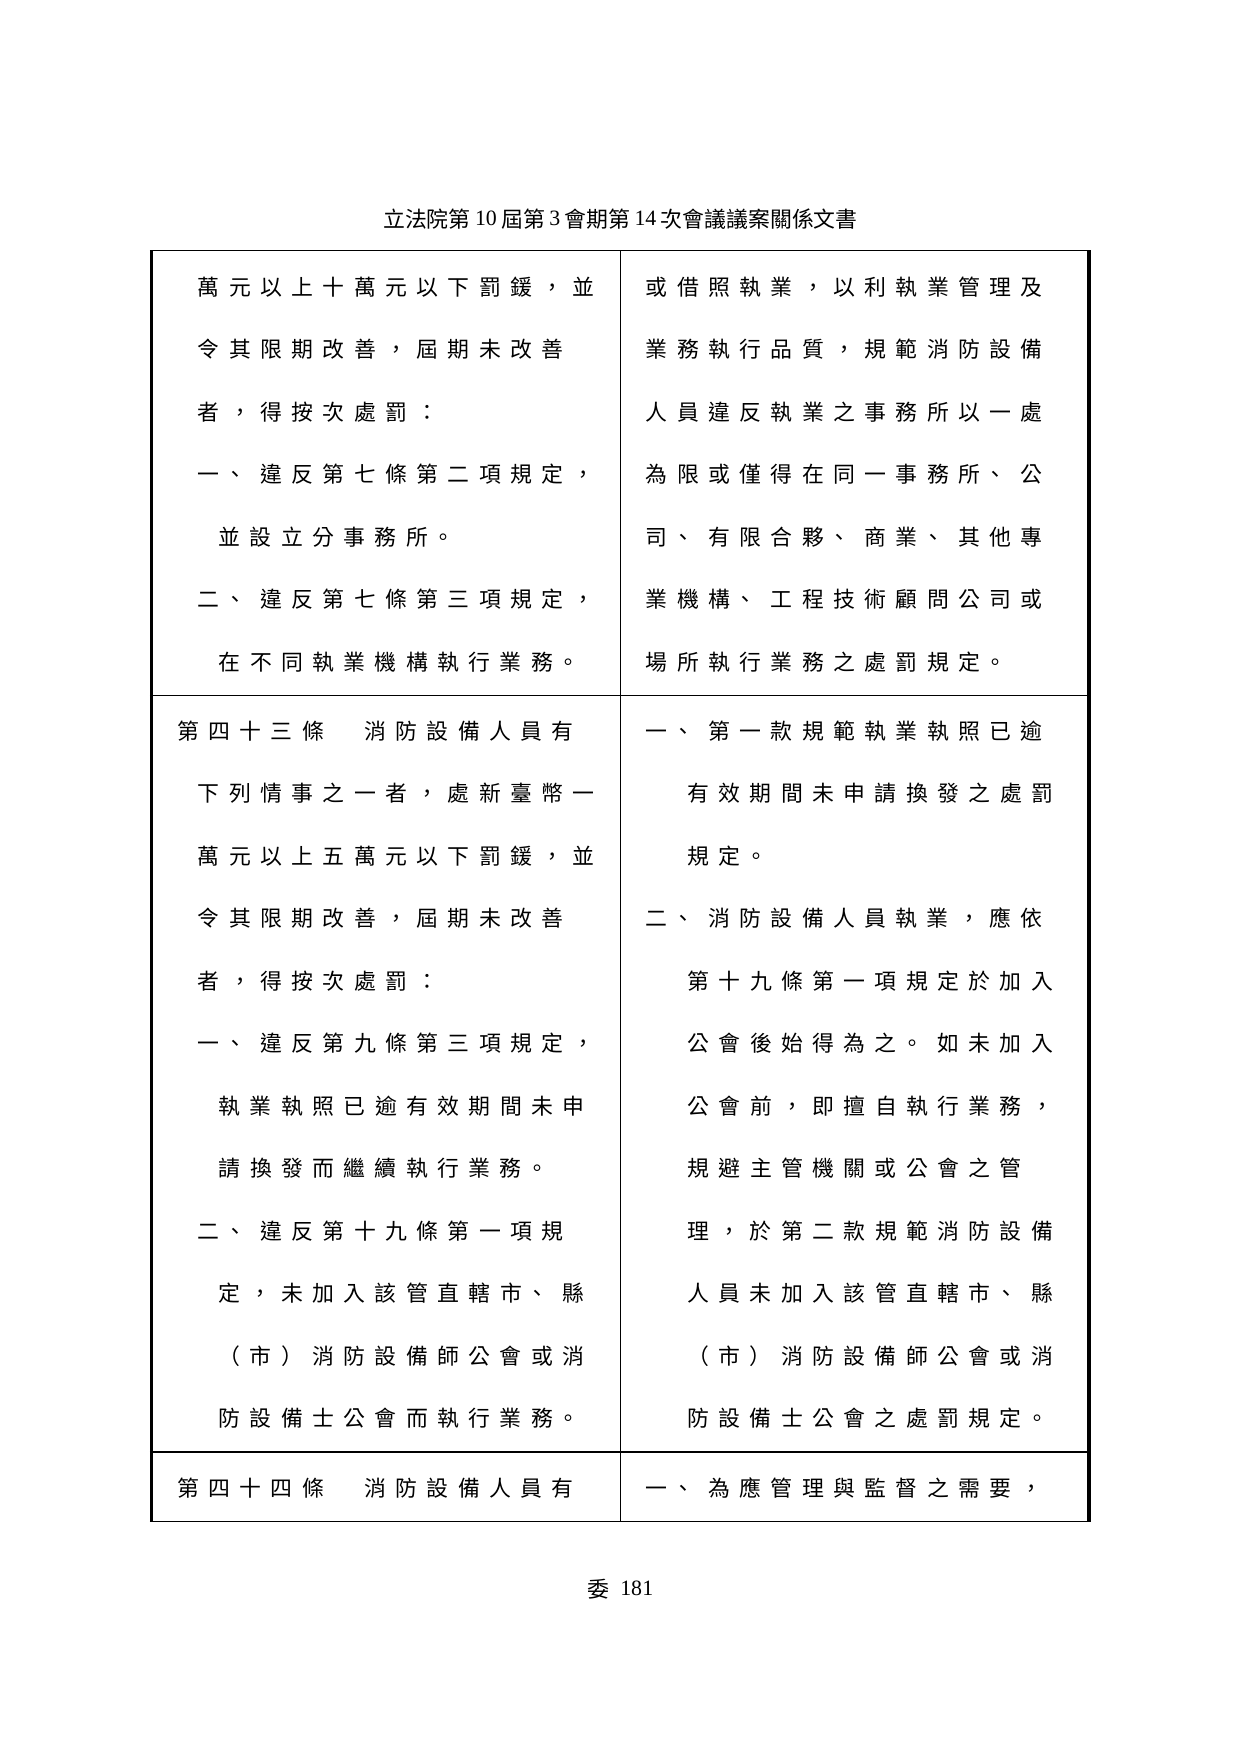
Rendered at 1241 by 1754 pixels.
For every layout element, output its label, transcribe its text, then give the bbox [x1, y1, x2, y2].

table_cell 第四十四條 消防設備人員有 [153, 1453, 620, 1521]
table_cell 一、第一款規範執業執照已逾有效期間未申請換發之處罰規定。 二、消防設備人員執業，應依第十九條第一項規定於加入公會後始得為之。如未加入公會前，即擅自執行業務，規避主管機關或公會之管理，於第二款規範消防設備人員未加入該管直轄市、縣（市）消防設備師公會或消防設備士公會之處罰規定。 [621, 696, 1087, 1451]
table_cell 萬元以上十萬元以下罰鍰，並令其限期改善，屆期未改善者，得按次處罰： 一、違反第七條第二項規定，並設立分事務所。 二、違反第七條第三項規定，在不同執業機構執行業務。 [153, 251, 620, 694]
table_cell 一、為應管理與監督之需要， [621, 1453, 1087, 1521]
table_cell 第四十三條 消防設備人員有下列情事之一者，處新臺幣一萬元以上五萬元以下罰鍰，並令其限期改善，屆期未改善者，得按次處罰： 一、違反第九條第三項規定，執業執照已逾有效期間未申請換發而繼續執行業務。 二、違反第十九條第一項規定，未加入該管直轄市、縣（市）消防設備師公會或消防設備士公會而執行業務。 [153, 696, 620, 1451]
table_cell 或借照執業，以利執業管理及業務執行品質，規範消防設備人員違反執業之事務所以一處為限或僅得在同一事務所、公司、有限合夥、商業、其他專業機構、工程技術顧問公司或場所執行業務之處罰規定。 [621, 251, 1087, 694]
